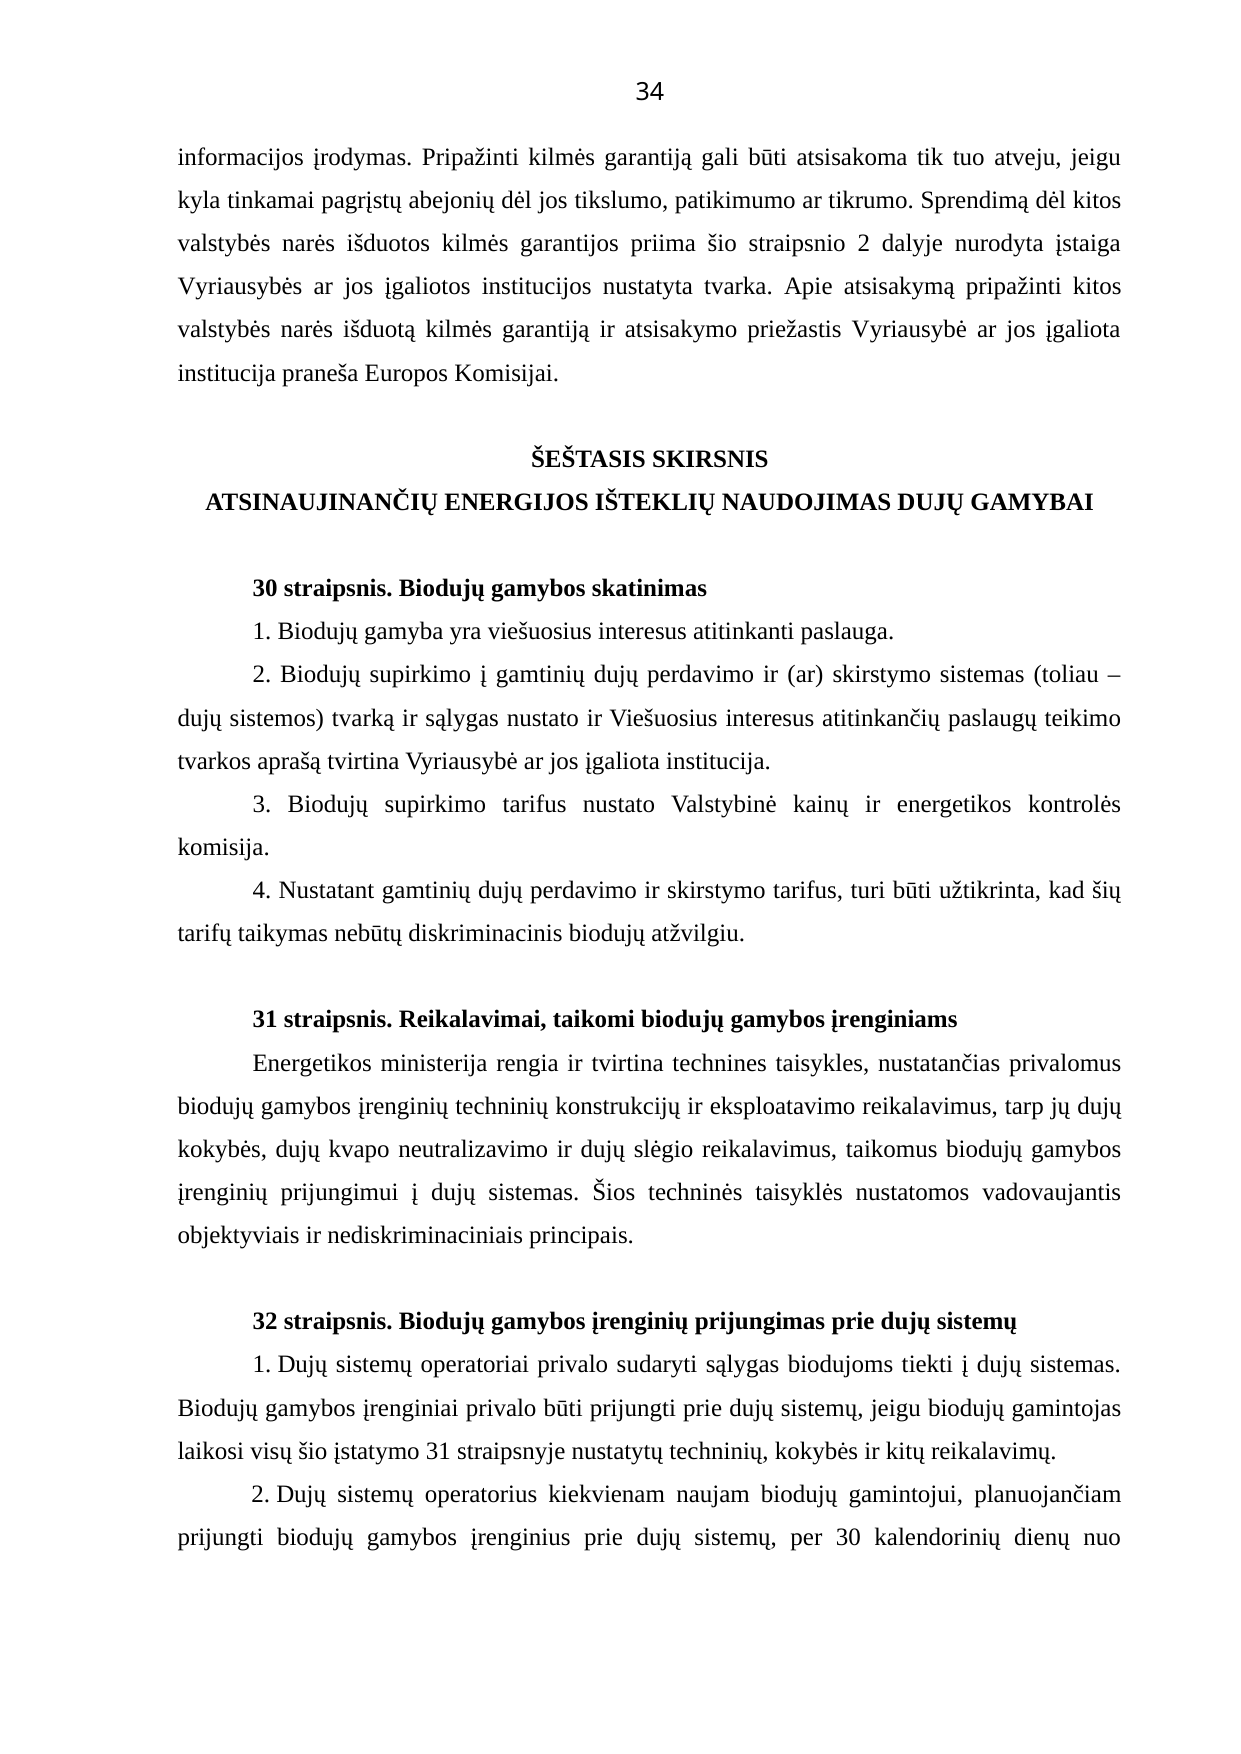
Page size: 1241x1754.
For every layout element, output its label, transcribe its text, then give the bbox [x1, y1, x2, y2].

text 30 straipsnis. Biodujų gamybos skatinimas [177, 573, 1122, 602]
text 2. Biodujų supirkimo į gamtinių dujų perdavimo ir (ar) skirstymo sistemas (toliau – dujų sistemos) tvarką ir sąlygas nustato ir Viešuosius interesus atitinkančių paslaugų teikimo tvarkos aprašą tvirtina Vyriausybė ar jos įgaliota institucija. [177, 659, 1122, 774]
text 1. Biodujų gamyba yra viešuosius interesus atitinkanti paslauga. [177, 616, 1122, 645]
text 1. Dujų sistemų operatoriai privalo sudaryti sąlygas biodujoms tiekti į dujų sistemas. Biodujų gamybos įrenginiai privalo būti prijungti prie dujų sistemų, jeigu biodujų gamintojas laikosi visų šio įstatymo 31 straipsnyje nustatytų techninių, kokybės ir kitų reikalavimų. [177, 1349, 1122, 1464]
text 31 straipsnis. Reikalavimai, taikomi biodujų gamybos įrenginiams [177, 1004, 1122, 1033]
text informacijos įrodymas. Pripažinti kilmės garantiją gali būti atsisakoma tik tuo atveju, jeigu kyla tinkamai pagrįstų abejonių dėl jos tikslumo, patikimumo ar tikrumo. Sprendimą dėl kitos valstybės narės išduotos kilmės garantijos priima šio straipsnio 2 dalyje nurodyta įstaiga Vyriausybės ar jos įgaliotos institucijos nustatyta tvarka. Apie atsisakymą pripažinti kitos valstybės narės išduotą kilmės garantiją ir atsisakymo priežastis Vyriausybė ar jos įgaliota institucija praneša Europos Komisijai. [177, 142, 1122, 386]
text 4. Nustatant gamtinių dujų perdavimo ir skirstymo tarifus, turi būti užtikrinta, kad šių tarifų taikymas nebūtų diskriminacinis biodujų atžvilgiu. [177, 875, 1122, 947]
text 32 straipsnis. Biodujų gamybos įrenginių prijungimas prie dujų sistemų [177, 1306, 1122, 1335]
text ŠEŠTASIS SKIRSNIS [177, 444, 1122, 473]
text 2. Dujų sistemų operatorius kiekvienam naujam biodujų gamintojui, planuojančiam prijungti biodujų gamybos įrenginius prie dujų sistemų, per 30 kalendorinių dienų nuo [177, 1479, 1122, 1551]
text ATSINAUJINANČIŲ ENERGIJOS IŠTEKLIŲ NAUDOJIMAS DUJŲ GAMYBAI [177, 487, 1122, 516]
text Energetikos ministerija rengia ir tvirtina technines taisykles, nustatančias privalomus biodujų gamybos įrenginių techninių konstrukcijų ir eksploatavimo reikalavimus, tarp jų dujų kokybės, dujų kvapo neutralizavimo ir dujų slėgio reikalavimus, taikomus biodujų gamybos įrenginių prijungimui į dujų sistemas. Šios techninės taisyklės nustatomos vadovaujantis objektyviais ir nediskriminaciniais principais. [177, 1048, 1122, 1249]
text 3. Biodujų supirkimo tarifus nustato Valstybinė kainų ir energetikos kontrolės komisija. [177, 789, 1122, 861]
